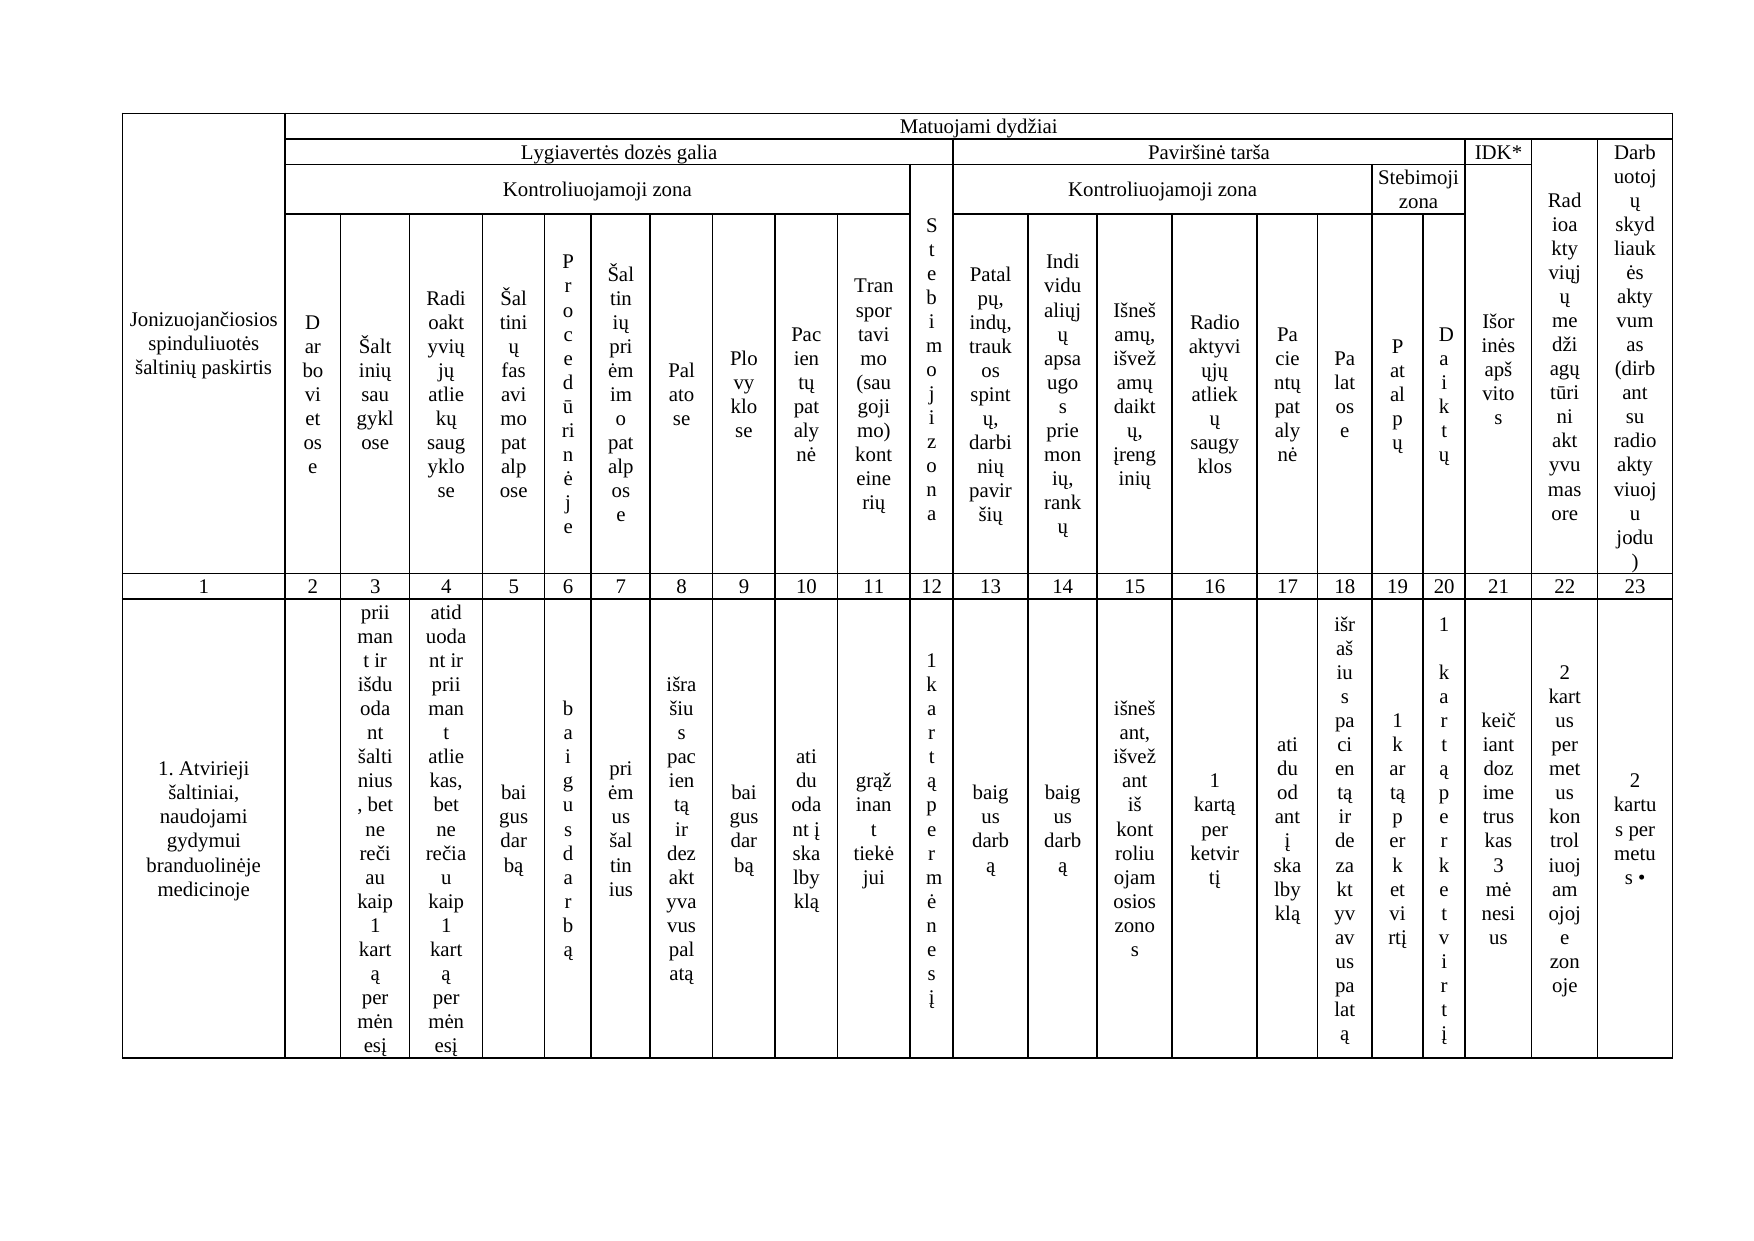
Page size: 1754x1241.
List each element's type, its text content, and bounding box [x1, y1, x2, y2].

table_cell Išorinės apšvitos [1466, 165, 1531, 573]
table_cell 23 [1668, 574, 1672, 598]
table_cell Radioaktyviųjų medžiagų tūrini aktyvumas ore [1532, 140, 1597, 573]
table_cell 1 kartą per ketvirtį [1173, 600, 1256, 1057]
table_cell atiduodant ir priimant atliekas, bet ne rečiau kaip 1 kartą per mėnesį [410, 600, 426, 1057]
table_cell Šaltinių fasavimo patalpose [483, 215, 544, 573]
table_cell baigus darbą [1029, 600, 1096, 1057]
table_cell Patalpų [1373, 215, 1422, 573]
table_cell 4 [478, 574, 482, 598]
table_cell priimant ir išduodant šaltinius, bet ne rečiau kaip 1 kartą per mėnesį [394, 600, 409, 1057]
table_cell baigus darbą [483, 600, 544, 1057]
table_cell keičiant dozimetrus kas 3 mėnesius [1466, 600, 1531, 1057]
table_cell Šaltinių saugyklose [341, 215, 409, 573]
table_cell Darbuotojų skydliaukės aktyvumas (dirbant su radioaktyviuoju jodu) [1598, 140, 1613, 573]
table_cell 2 [336, 574, 340, 598]
table_cell Stebimoji zona [911, 165, 952, 573]
table_header Jonizuojančiosios spinduliuotės šaltinių paskirtis [123, 114, 284, 573]
table_cell atiduodant ir priimant atliekas, bet ne rečiau kaip 1 kartą per mėnesį [466, 600, 482, 1057]
table_cell Individualiųjų apsaugos priemonių, rankų [1029, 215, 1096, 573]
table_cell Šaltinių priėmimo patalpose [592, 215, 649, 573]
table_cell Transportavimo (saugojimo) konteinerių [838, 215, 909, 573]
table_cell Darbo vietose [286, 215, 340, 573]
table_cell Pacientų patalynė [776, 215, 837, 573]
table_cell Plovyklose [713, 215, 774, 573]
table_cell 1 kartą per ketvirtį [1424, 600, 1464, 1057]
table_cell Procedūrinėje [545, 215, 590, 573]
table_cell baigus darbą [545, 600, 590, 1057]
table_cell Kontroliuojamoji zona [286, 165, 909, 213]
table_cell Radioaktyviųjų atliekų saugyklose [410, 215, 482, 573]
table_cell 2 kartus per metus • [1598, 600, 1672, 1057]
table_cell išnešant, išvežant iš kontroliuojamosios zonos [1098, 600, 1171, 1057]
table_cell 4 [410, 574, 414, 598]
table_cell baigus darbą [954, 600, 1027, 1057]
table_cell 21 [1527, 574, 1531, 598]
table_cell baigus darbą [713, 600, 774, 1057]
table_cell 1 kartą per ketvirtį [1373, 600, 1422, 1057]
table_cell 8 [708, 574, 712, 598]
table_cell priimant ir išduodant šaltinius, bet ne rečiau kaip 1 kartą per mėnesį [341, 600, 356, 1057]
table_cell 1. Atvirieji šaltiniai, naudojami gydymui branduolinėje medicinoje [123, 600, 284, 1057]
table_cell grąžinant tiekėjui [838, 600, 909, 1057]
table_cell Daiktų [1424, 215, 1464, 573]
table_cell [286, 600, 340, 1057]
table_cell 17 [1313, 574, 1317, 598]
table_cell Pacientų patalynė [1258, 215, 1317, 573]
table_cell priėmus šaltinius [592, 600, 649, 1057]
table_cell išrašius pacientą ir dezaktyvavus palatą [1318, 600, 1371, 1057]
table_cell Palatose [1318, 215, 1371, 573]
table_cell Radioaktyviųjų atliekų saugyklos [1173, 215, 1256, 573]
table_cell atiduodant į skalbyklą [1258, 600, 1317, 1057]
table_cell 1 kartą per mėnesį [911, 600, 952, 1057]
table_cell atiduodant į skalbyklą [776, 600, 837, 1057]
table_cell Patalpų, indų, traukos spintų, darbinių paviršių [954, 215, 1027, 573]
table_cell Išnešamų, išvežamų daiktų, įrenginių [1098, 215, 1171, 573]
table_cell 22 [1532, 574, 1536, 598]
table_cell 10 [833, 574, 837, 598]
table_cell 5 [540, 574, 544, 598]
table_cell Palatose [651, 215, 712, 573]
table_cell Darbuotojų skydliaukės aktyvumas (dirbant su radioaktyviuoju jodu) [1656, 140, 1672, 573]
table_cell 2 kartus per metus kontroliuojamojoje zonoje [1532, 600, 1597, 1057]
table_cell 22 [1593, 574, 1597, 598]
table_cell 3 [405, 574, 409, 598]
table_cell išrašius pacientą ir dezaktyvavus palatą [651, 600, 712, 1057]
table_cell IDK* [1527, 140, 1531, 164]
table_cell 6 [545, 574, 549, 598]
table_cell 9 [713, 574, 717, 598]
table_cell Kontroliuojamoji zona [954, 165, 1371, 213]
